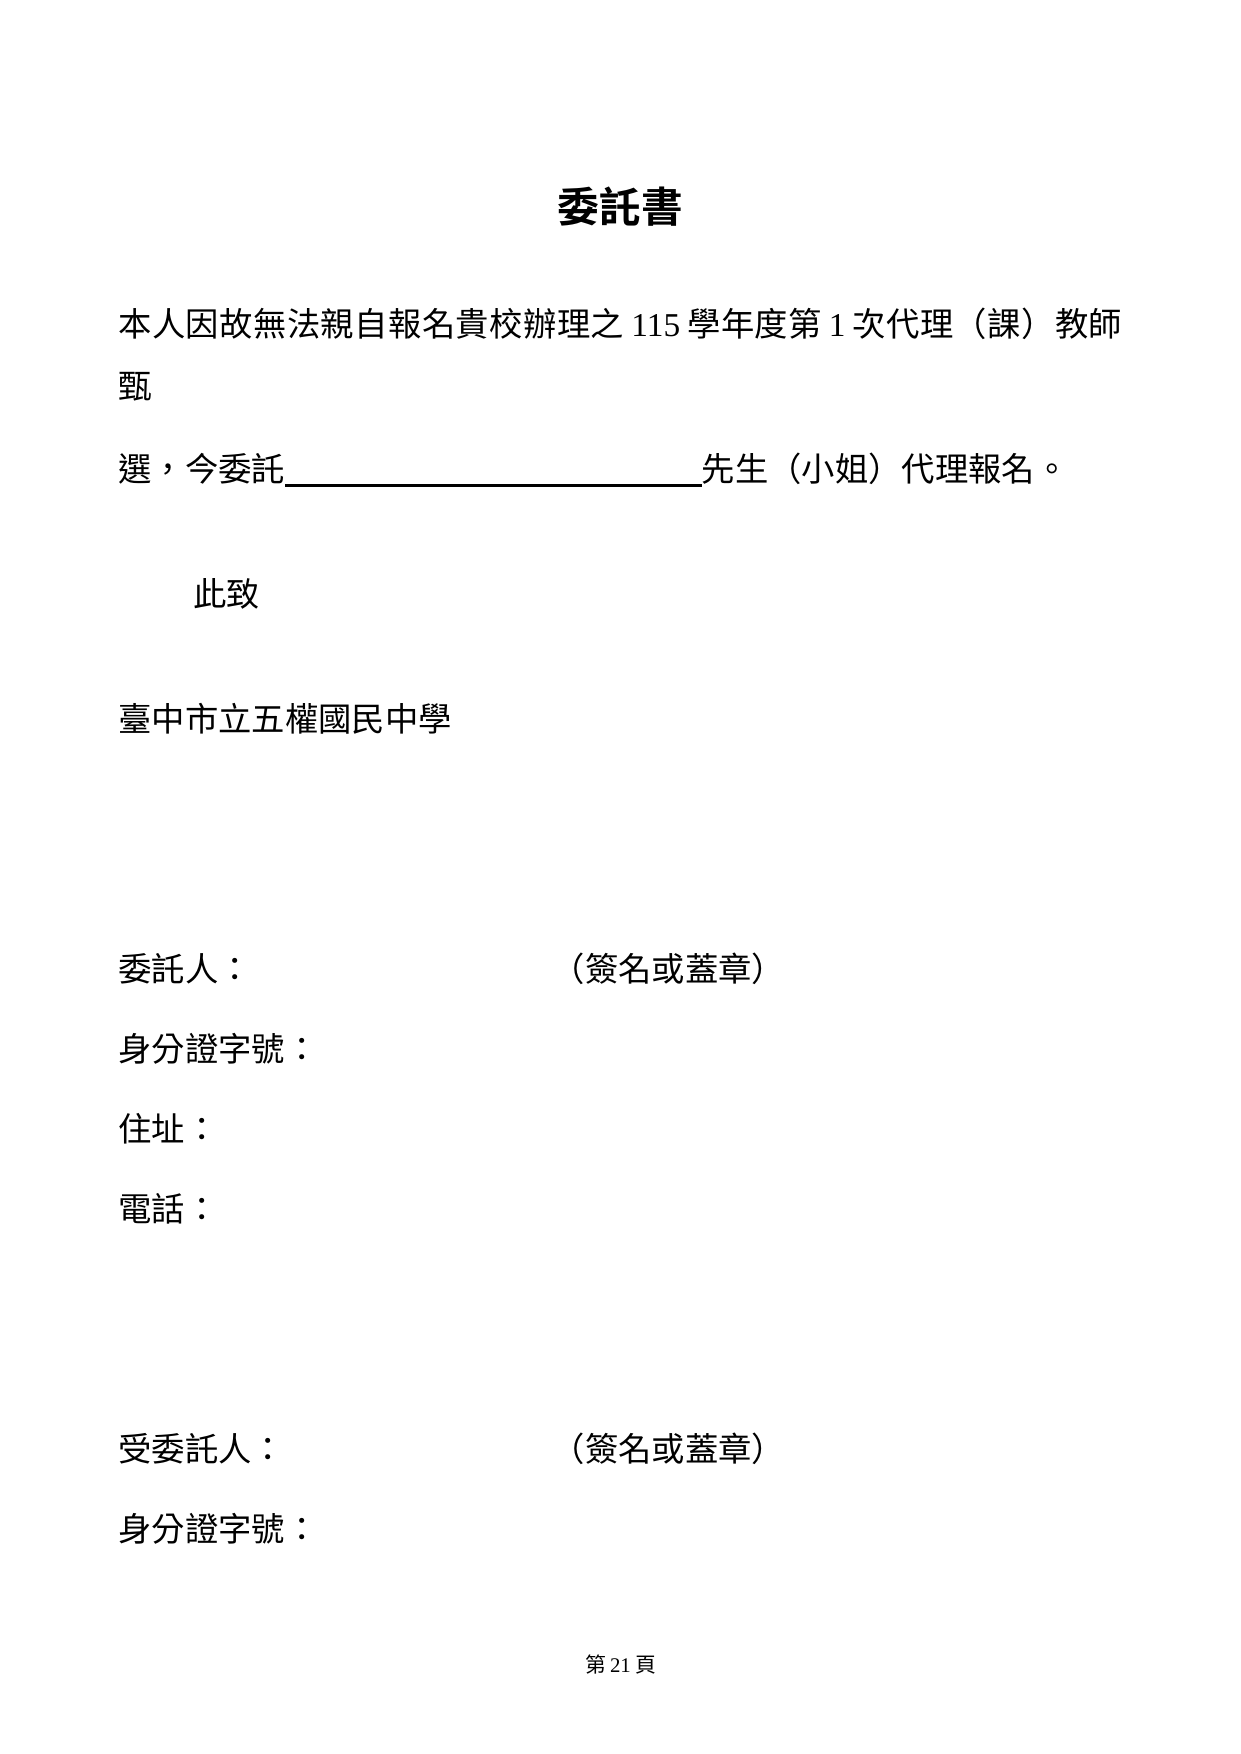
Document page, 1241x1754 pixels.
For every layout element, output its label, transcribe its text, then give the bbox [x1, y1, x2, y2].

text 受委託人： （簽名或蓋章） [118, 1405, 1122, 1467]
text 身分證字號： [118, 1485, 1122, 1547]
text 住址： [118, 1085, 1122, 1148]
text 選，今委託 先生（小姐）代理報名。 [118, 426, 1122, 488]
text 委託書 [118, 162, 1122, 225]
text 身分證字號： [118, 1006, 1122, 1068]
text 委託人： （簽名或蓋章） [118, 926, 1122, 988]
text 此致 [118, 551, 1122, 613]
text 臺中市立五權國民中學 [118, 676, 1122, 738]
text 本人因故無法親自報名貴校辦理之115學年度第1次代理（課）教師甄 [118, 280, 1122, 405]
text 電話： [118, 1165, 1122, 1228]
